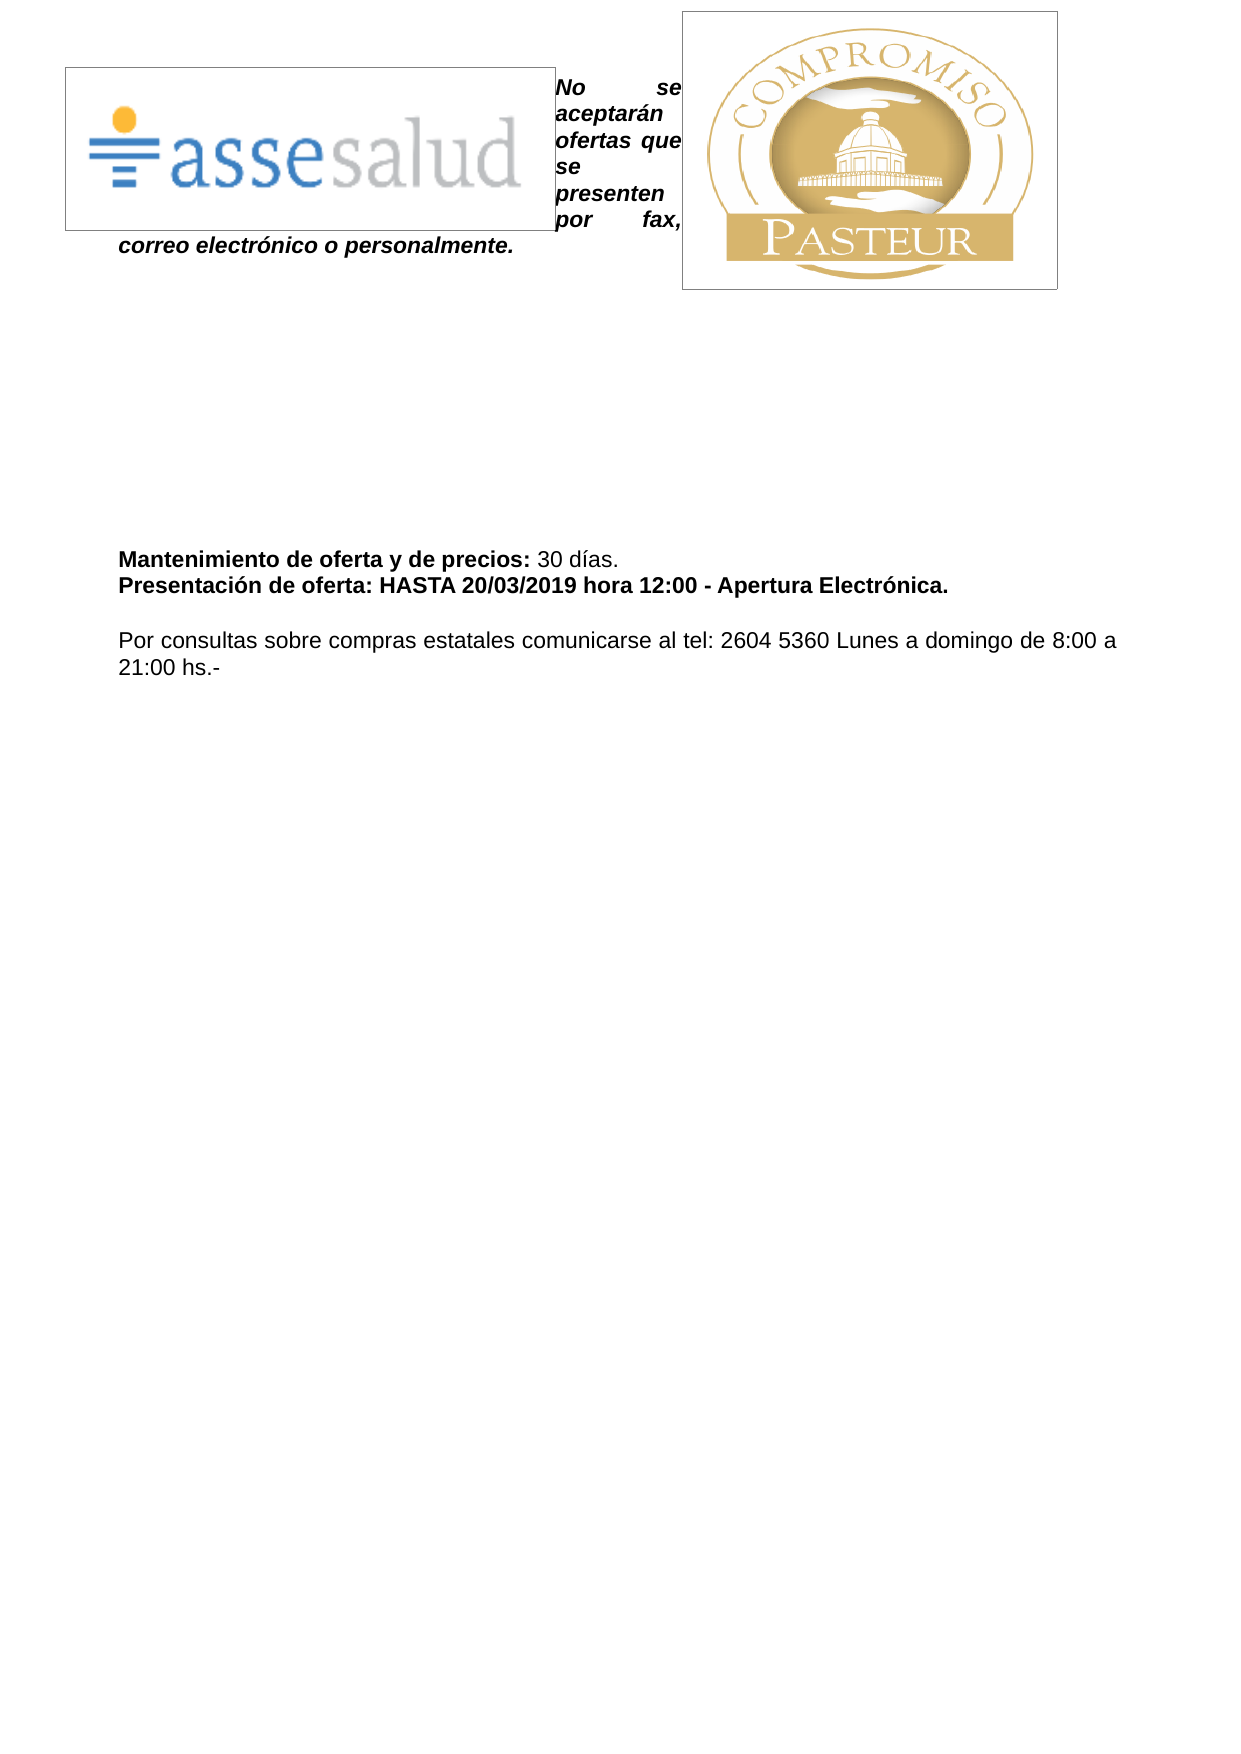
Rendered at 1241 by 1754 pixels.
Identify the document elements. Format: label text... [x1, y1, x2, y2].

text [1058, 74, 1117, 258]
text Mantenimiento de oferta y de precios: 30 días. [118, 546, 1117, 572]
text Por consultas sobre compras estatales comunicarse al tel: 2604 5360 Lunes a domingo de 8:00 a 21:00 hs.- [118, 627, 1117, 680]
picture [683, 12, 1057, 289]
picture [66, 68, 555, 230]
text No se aceptarán ofertas que se presenten por fax, correo electrónico o personalmente. [118, 74, 681, 258]
text Presentación de oferta: HASTA 20/03/2019 hora 12:00 - Apertura Electrónica. [118, 572, 1117, 599]
